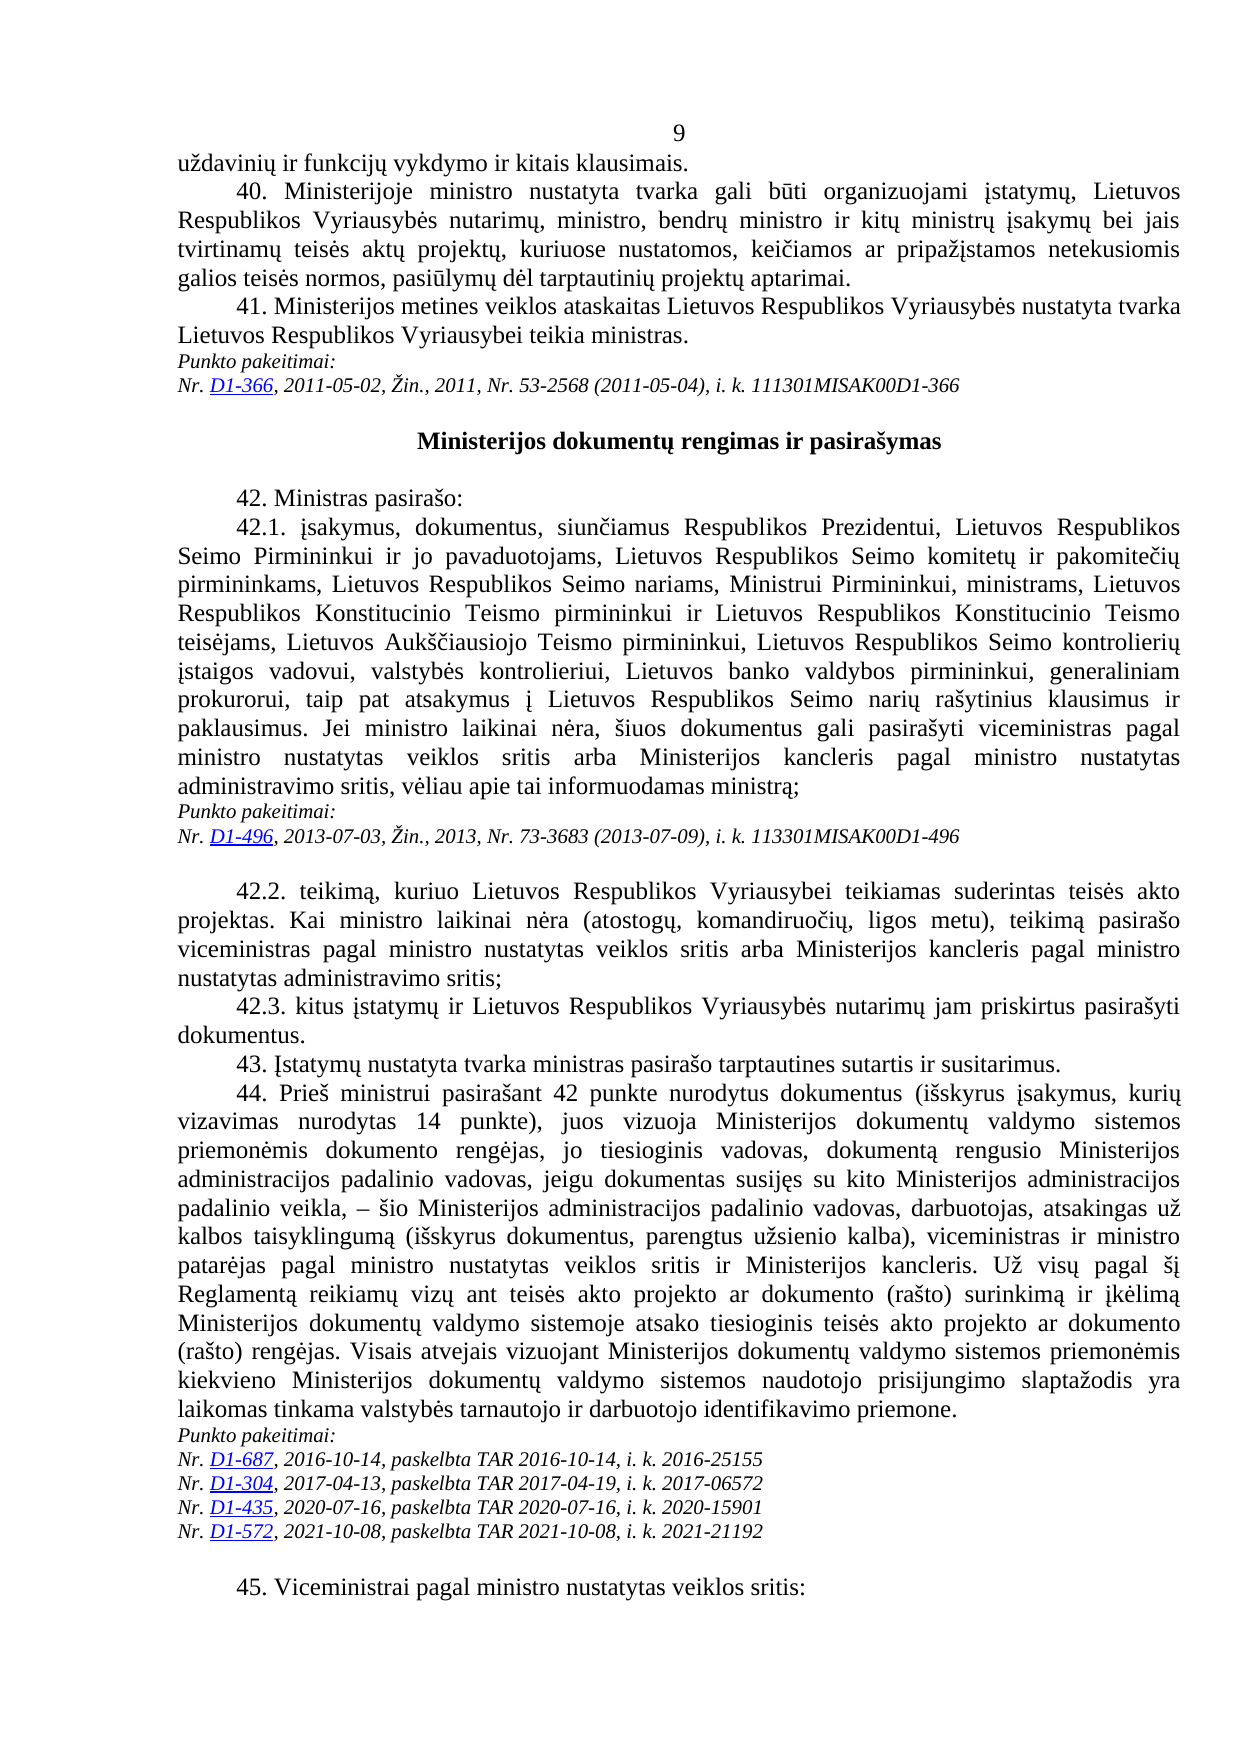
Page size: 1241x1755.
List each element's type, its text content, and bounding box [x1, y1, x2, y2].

text 42.2. teikimą, kuriuo Lietuvos Respublikos Vyriausybei teikiamas suderintas teisės akto projektas. Kai ministro laikinai nėra (atostogų, komandiruočių, ligos metu), teikimą pasirašo viceministras pagal ministro nustatytas veiklos sritis arba Ministerijos kancleris pagal ministro nustatytas administravimo sritis; [177, 876, 1181, 991]
text Punkto pakeitimai: [177, 799, 1181, 823]
text Nr. D1-496, 2013-07-03, Žin., 2013, Nr. 73-3683 (2013-07-09), i. k. 113301MISAK00D1-496 [177, 823, 1181, 848]
text Nr. D1-572, 2021-10-08, paskelbta TAR 2021-10-08, i. k. 2021-21192 [177, 1519, 1181, 1543]
text Nr. D1-687, 2016-10-14, paskelbta TAR 2016-10-14, i. k. 2016-25155 [177, 1447, 1181, 1471]
text 40. Ministerijoje ministro nustatyta tvarka gali būti organizuojami įstatymų, Lietuvos Respublikos Vyriausybės nutarimų, ministro, bendrų ministro ir kitų ministrų įsakymų bei jais tvirtinamų teisės aktų projektų, kuriuose nustatomos, keičiamos ar pripažįstamos netekusiomis galios teisės normos, pasiūlymų dėl tarptautinių projektų aptarimai. [177, 176, 1181, 291]
text 42.3. kitus įstatymų ir Lietuvos Respublikos Vyriausybės nutarimų jam priskirtus pasirašyti dokumentus. [177, 991, 1181, 1049]
text Nr. D1-304, 2017-04-13, paskelbta TAR 2017-04-19, i. k. 2017-06572 [177, 1471, 1181, 1495]
text 45. Viceministrai pagal ministro nustatytas veiklos sritis: [177, 1572, 1181, 1600]
text Punkto pakeitimai: [177, 1423, 1181, 1447]
text 44. Prieš ministrui pasirašant 42 punkte nurodytus dokumentus (išskyrus įsakymus, kurių vizavimas nurodytas 14 punkte), juos vizuoja Ministerijos dokumentų valdymo sistemos priemonėmis dokumento rengėjas, jo tiesioginis vadovas, dokumentą rengusio Ministerijos administracijos padalinio vadovas, jeigu dokumentas susijęs su kito Ministerijos administracijos padalinio veikla, – šio Ministerijos administracijos padalinio vadovas, darbuotojas, atsakingas už kalbos taisyklingumą (išskyrus dokumentus, parengtus užsienio kalba), viceministras ir ministro patarėjas pagal ministro nustatytas veiklos sritis ir Ministerijos kancleris. Už visų pagal šį Reglamentą reikiamų vizų ant teisės akto projekto ar dokumento (rašto) surinkimą ir įkėlimą Ministerijos dokumentų valdymo sistemoje atsako tiesioginis teisės akto projekto ar dokumento (rašto) rengėjas. Visais atvejais vizuojant Ministerijos dokumentų valdymo sistemos priemonėmis kiekvieno Ministerijos dokumentų valdymo sistemos naudotojo prisijungimo slaptažodis yra laikomas tinkama valstybės tarnautojo ir darbuotojo identifikavimo priemone. [177, 1078, 1181, 1423]
text Nr. D1-435, 2020-07-16, paskelbta TAR 2020-07-16, i. k. 2020-15901 [177, 1495, 1181, 1519]
text Punkto pakeitimai: [177, 349, 1181, 373]
text 41. Ministerijos metines veiklos ataskaitas Lietuvos Respublikos Vyriausybės nustatyta tvarka Lietuvos Respublikos Vyriausybei teikia ministras. [177, 291, 1181, 349]
text uždavinių ir funkcijų vykdymo ir kitais klausimais. [177, 148, 1181, 176]
text 43. Įstatymų nustatyta tvarka ministras pasirašo tarptautines sutartis ir susitarimus. [177, 1049, 1181, 1078]
text 42.1. įsakymus, dokumentus, siunčiamus Respublikos Prezidentui, Lietuvos Respublikos Seimo Pirmininkui ir jo pavaduotojams, Lietuvos Respublikos Seimo komitetų ir pakomitečių pirmininkams, Lietuvos Respublikos Seimo nariams, Ministrui Pirmininkui, ministrams, Lietuvos Respublikos Konstitucinio Teismo pirmininkui ir Lietuvos Respublikos Konstitucinio Teismo teisėjams, Lietuvos Aukščiausiojo Teismo pirmininkui, Lietuvos Respublikos Seimo kontrolierių įstaigos vadovui, valstybės kontrolieriui, Lietuvos banko valdybos pirmininkui, generaliniam prokurorui, taip pat atsakymus į Lietuvos Respublikos Seimo narių rašytinius klausimus ir paklausimus. Jei ministro laikinai nėra, šiuos dokumentus gali pasirašyti viceministras pagal ministro nustatytas veiklos sritis arba Ministerijos kancleris pagal ministro nustatytas administravimo sritis, vėliau apie tai informuodamas ministrą; [177, 512, 1181, 799]
text 42. Ministras pasirašo: [177, 483, 1181, 512]
text Nr. D1-366, 2011-05-02, Žin., 2011, Nr. 53-2568 (2011-05-04), i. k. 111301MISAK00D1-366 [177, 373, 1181, 397]
text Ministerijos dokumentų rengimas ir pasirašymas [177, 426, 1181, 454]
